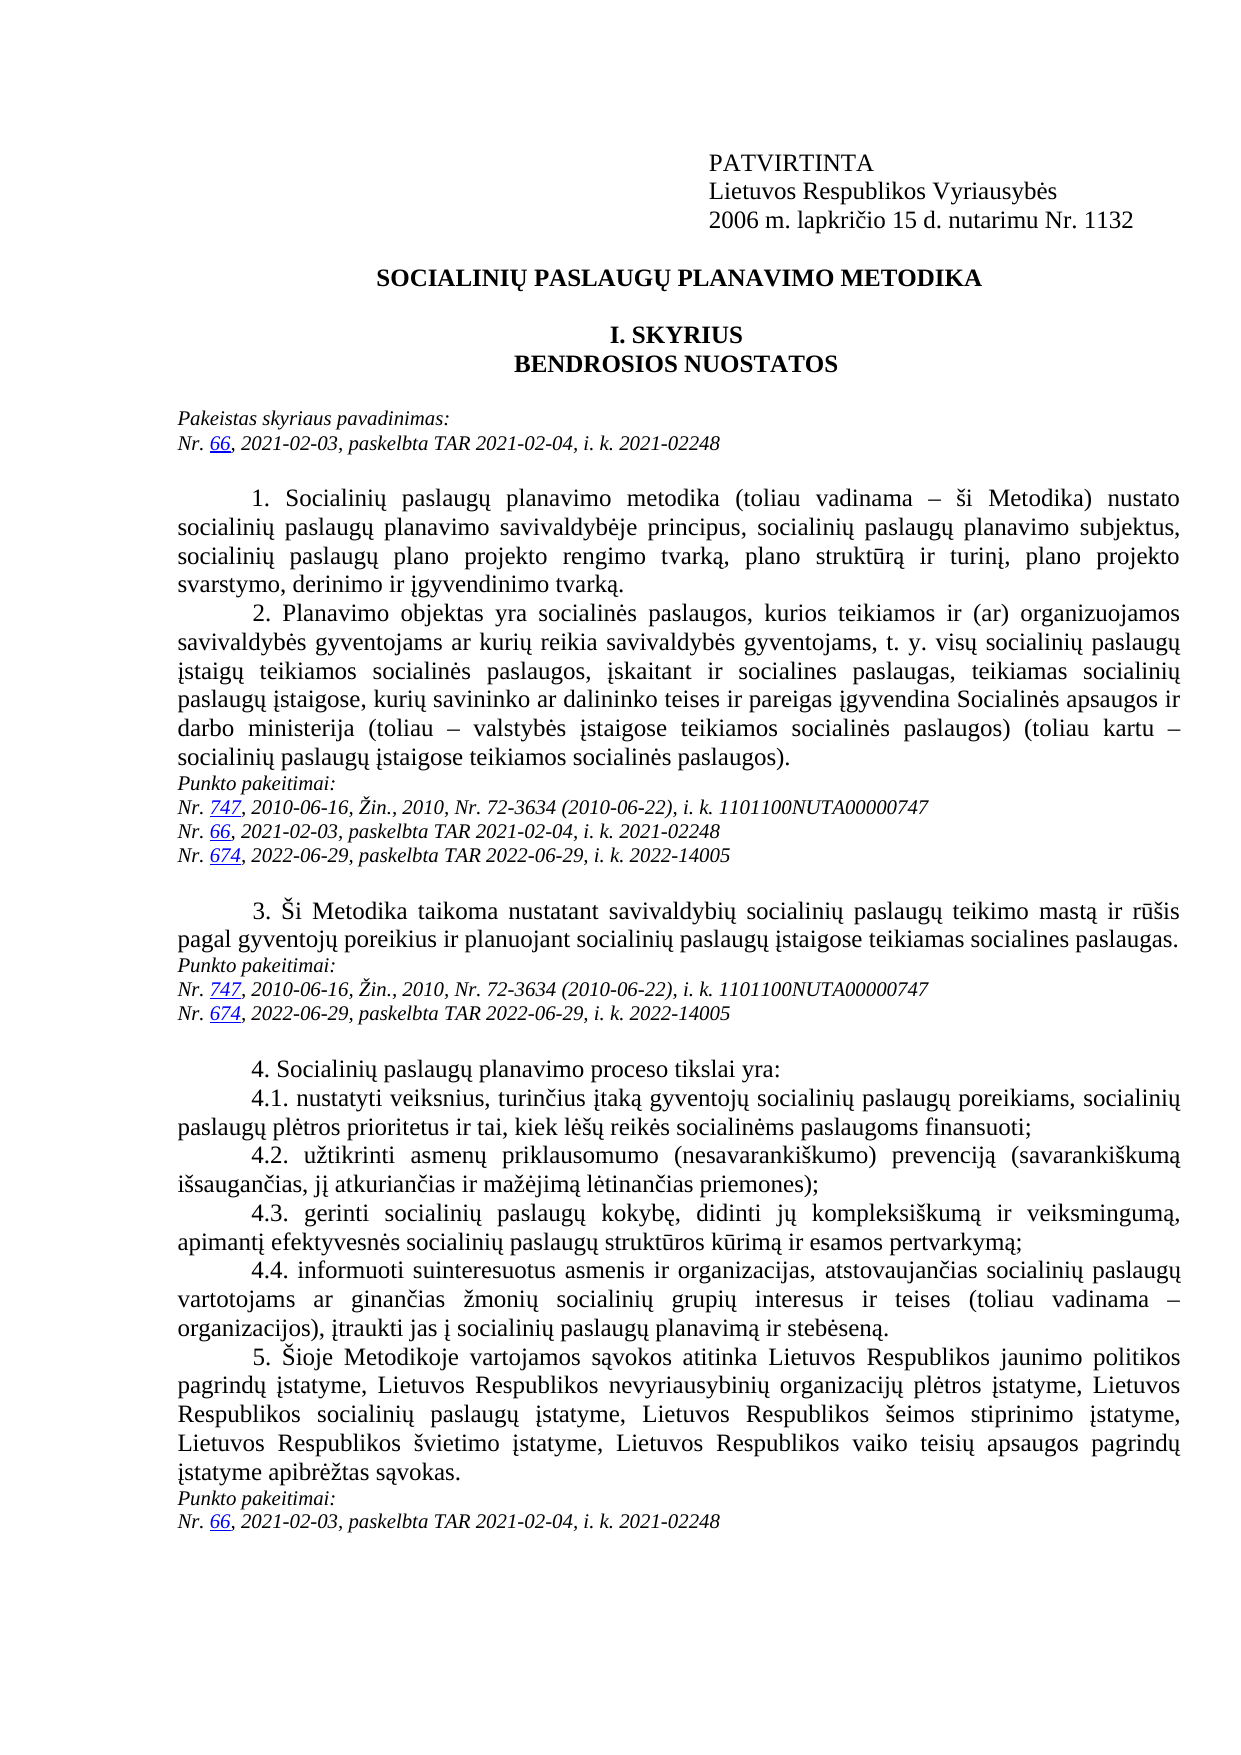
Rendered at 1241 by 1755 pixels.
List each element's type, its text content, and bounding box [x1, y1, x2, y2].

text Nr. 674, 2022-06-29, paskelbta TAR 2022-06-29, i. k. 2022-14005 [177, 843, 1181, 867]
text 4.1. nustatyti veiksnius, turinčius įtaką gyventojų socialinių paslaugų poreikiams, socialinių paslaugų plėtros prioritetus ir tai, kiek lėšų reikės socialinėms paslaugoms finansuoti; [177, 1083, 1181, 1140]
text Nr. 747, 2010-06-16, Žin., 2010, Nr. 72-3634 (2010-06-22), i. k. 1101100NUTA00000747 [177, 977, 1181, 1001]
text 1. Socialinių paslaugų planavimo metodika (toliau vadinama – ši Metodika) nustato socialinių paslaugų planavimo savivaldybėje principus, socialinių paslaugų planavimo subjektus, socialinių paslaugų plano projekto rengimo tvarką, plano struktūrą ir turinį, plano projekto svarstymo, derinimo ir įgyvendinimo tvarką. [177, 483, 1181, 598]
text Nr. 66, 2021-02-03, paskelbta TAR 2021-02-04, i. k. 2021-02248 [177, 1509, 1181, 1533]
text I. SKYRIUS BENDROSIOS NUOSTATOS [177, 320, 1181, 378]
text 3. Ši Metodika taikoma nustatant savivaldybių socialinių paslaugų teikimo mastą ir rūšis pagal gyventojų poreikius ir planuojant socialinių paslaugų įstaigose teikiamas socialines paslaugas. [177, 896, 1181, 953]
text 4.3. gerinti socialinių paslaugų kokybę, didinti jų kompleksiškumą ir veiksmingumą, apimantį efektyvesnės socialinių paslaugų struktūros kūrimą ir esamos pertvarkymą; [177, 1198, 1181, 1255]
text 5. Šioje Metodikoje vartojamos sąvokos atitinka Lietuvos Respublikos jaunimo politikos pagrindų įstatyme, Lietuvos Respublikos nevyriausybinių organizacijų plėtros įstatyme, Lietuvos Respublikos socialinių paslaugų įstatyme, Lietuvos Respublikos šeimos stiprinimo įstatyme, Lietuvos Respublikos švietimo įstatyme, Lietuvos Respublikos vaiko teisių apsaugos pagrindų įstatyme apibrėžtas sąvokas. [177, 1342, 1181, 1485]
text Nr. 747, 2010-06-16, Žin., 2010, Nr. 72-3634 (2010-06-22), i. k. 1101100NUTA00000747 [177, 795, 1181, 819]
text Nr. 674, 2022-06-29, paskelbta TAR 2022-06-29, i. k. 2022-14005 [177, 1001, 1181, 1025]
text Pakeistas skyriaus pavadinimas: [177, 406, 1181, 430]
text Punkto pakeitimai: [177, 953, 1181, 977]
text 4.4. informuoti suinteresuotus asmenis ir organizacijas, atstovaujančias socialinių paslaugų vartotojams ar ginančias žmonių socialinių grupių interesus ir teises (toliau vadinama – organizacijos), įtraukti jas į socialinių paslaugų planavimą ir stebėseną. [177, 1255, 1181, 1342]
text 4. Socialinių paslaugų planavimo proceso tikslai yra: [177, 1054, 1181, 1083]
text socialinių paslaugų planavimo metodika [177, 263, 1181, 291]
text Nr. 66, 2021-02-03, paskelbta TAR 2021-02-04, i. k. 2021-02248 [177, 430, 1181, 454]
text PATVIRTINTA [709, 148, 1181, 176]
text Nr. 66, 2021-02-03, paskelbta TAR 2021-02-04, i. k. 2021-02248 [177, 819, 1181, 843]
text Punkto pakeitimai: [177, 771, 1181, 795]
text 2006 m. lapkričio 15 d. nutarimu Nr. 1132 [709, 205, 1181, 234]
text Punkto pakeitimai: [177, 1485, 1181, 1509]
text Lietuvos Respublikos Vyriausybės [709, 176, 1181, 205]
text 2. Planavimo objektas yra socialinės paslaugos, kurios teikiamos ir (ar) organizuojamos savivaldybės gyventojams ar kurių reikia savivaldybės gyventojams, t. y. visų socialinių paslaugų įstaigų teikiamos socialinės paslaugos, įskaitant ir socialines paslaugas, teikiamas socialinių paslaugų įstaigose, kurių savininko ar dalininko teises ir pareigas įgyvendina Socialinės apsaugos ir darbo ministerija (toliau – valstybės įstaigose teikiamos socialinės paslaugos) (toliau kartu – socialinių paslaugų įstaigose teikiamos socialinės paslaugos). [177, 598, 1181, 771]
text 4.2. užtikrinti asmenų priklausomumo (nesavarankiškumo) prevenciją (savarankiškumą išsaugančias, jį atkuriančias ir mažėjimą lėtinančias priemones); [177, 1140, 1181, 1198]
